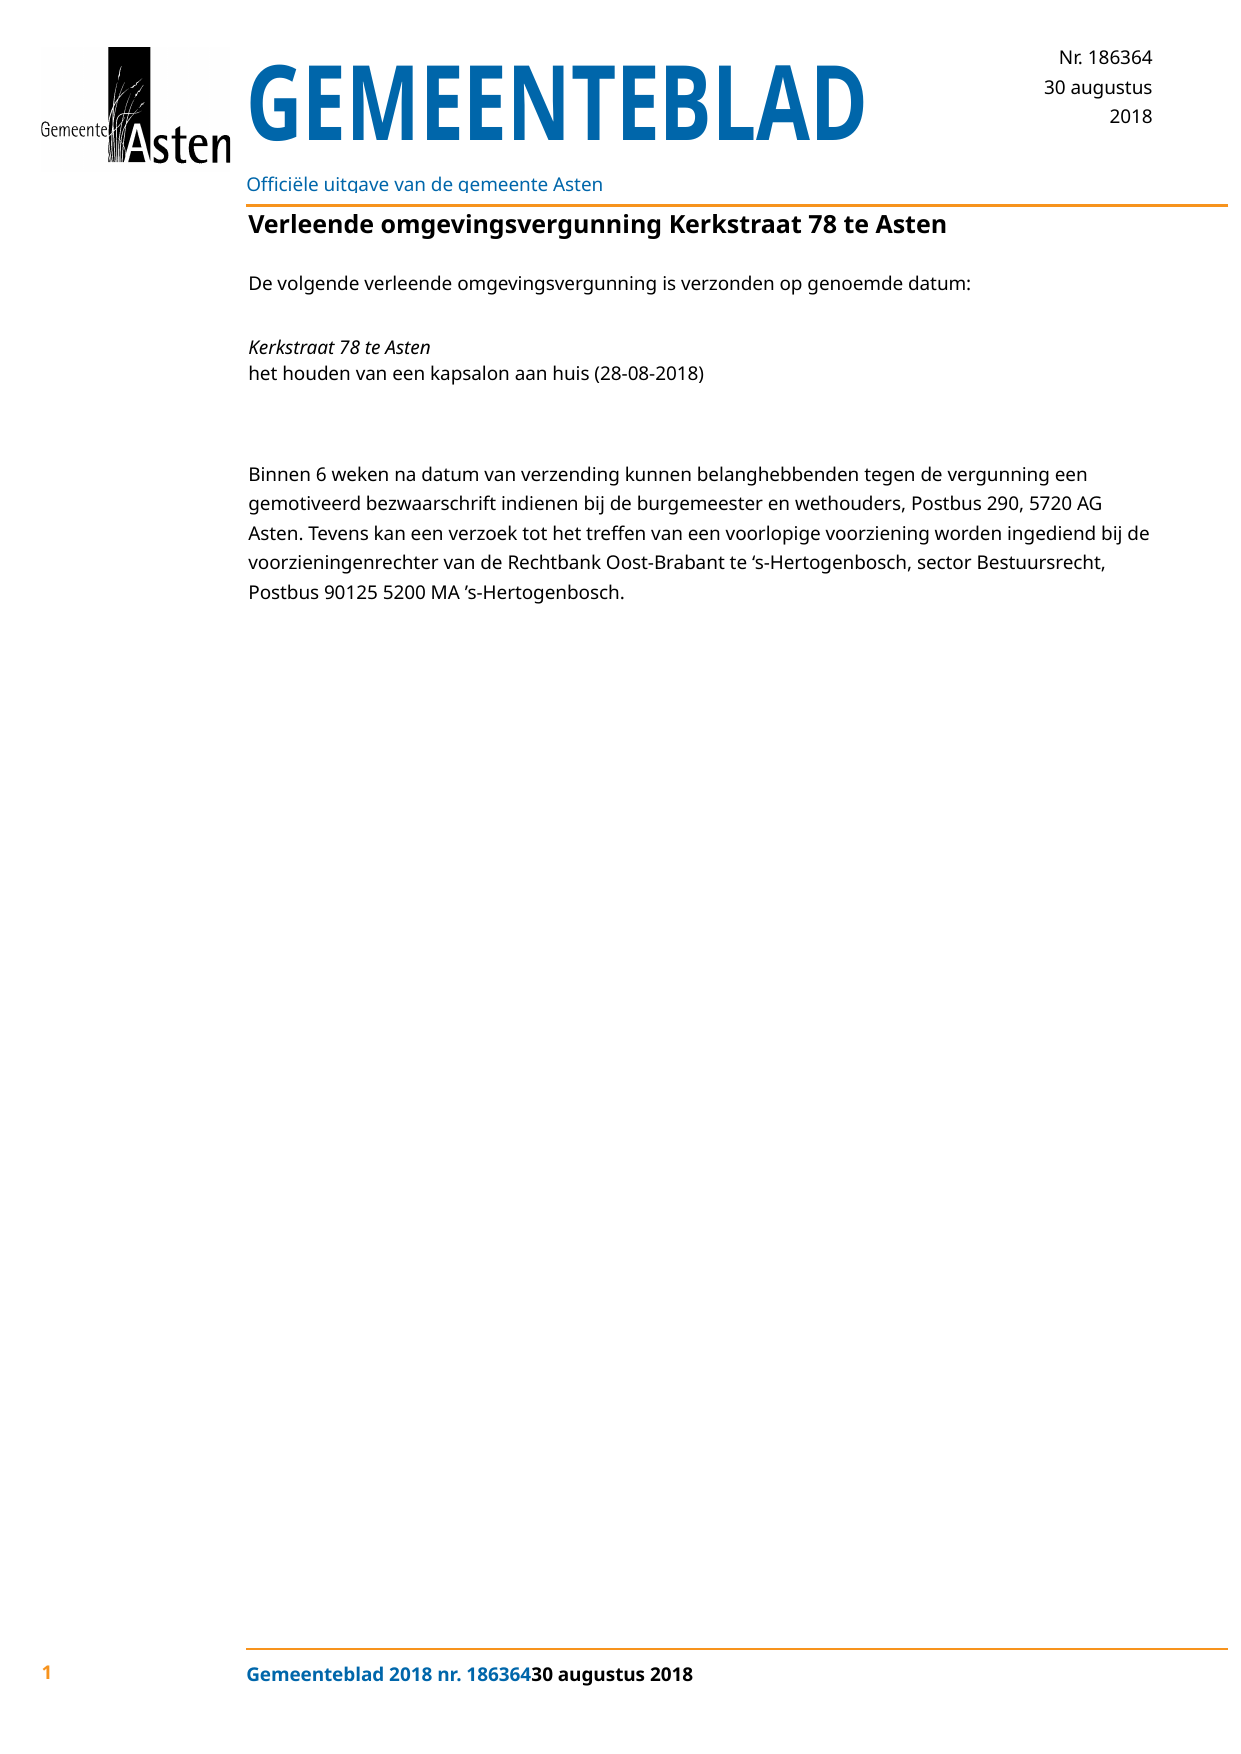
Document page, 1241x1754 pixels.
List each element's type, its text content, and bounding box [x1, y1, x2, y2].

picture [41, 47, 231, 172]
text Binnen 6 weken na datum van verzending kunnen belanghebbenden tegen de vergunning een gemotiveerd bezwaarschrift indienen bij de burgemeester en wethouders, Postbus 290, 5720 AG Asten. Tevens kan een verzoek tot het treffen van een voorlopige voorziening worden ingediend bij de voorzieningenrechter van de Rechtbank Oost-Brabant te ‘s-Hertogenbosch, sector Bestuursrecht, Postbus 90125 5200 MA ’s-Hertogenbosch. [248, 461, 1152, 605]
text Verleende omgevingsvergunning Kerkstraat 78 te Asten [248, 207, 1152, 241]
text De volgende verleende omgevingsvergunning is verzonden op genoemde datum: [248, 270, 1152, 296]
text het houden van een kapsalon aan huis (28-08-2018) [248, 360, 1152, 386]
text Kerkstraat 78 te Asten [248, 334, 1152, 360]
